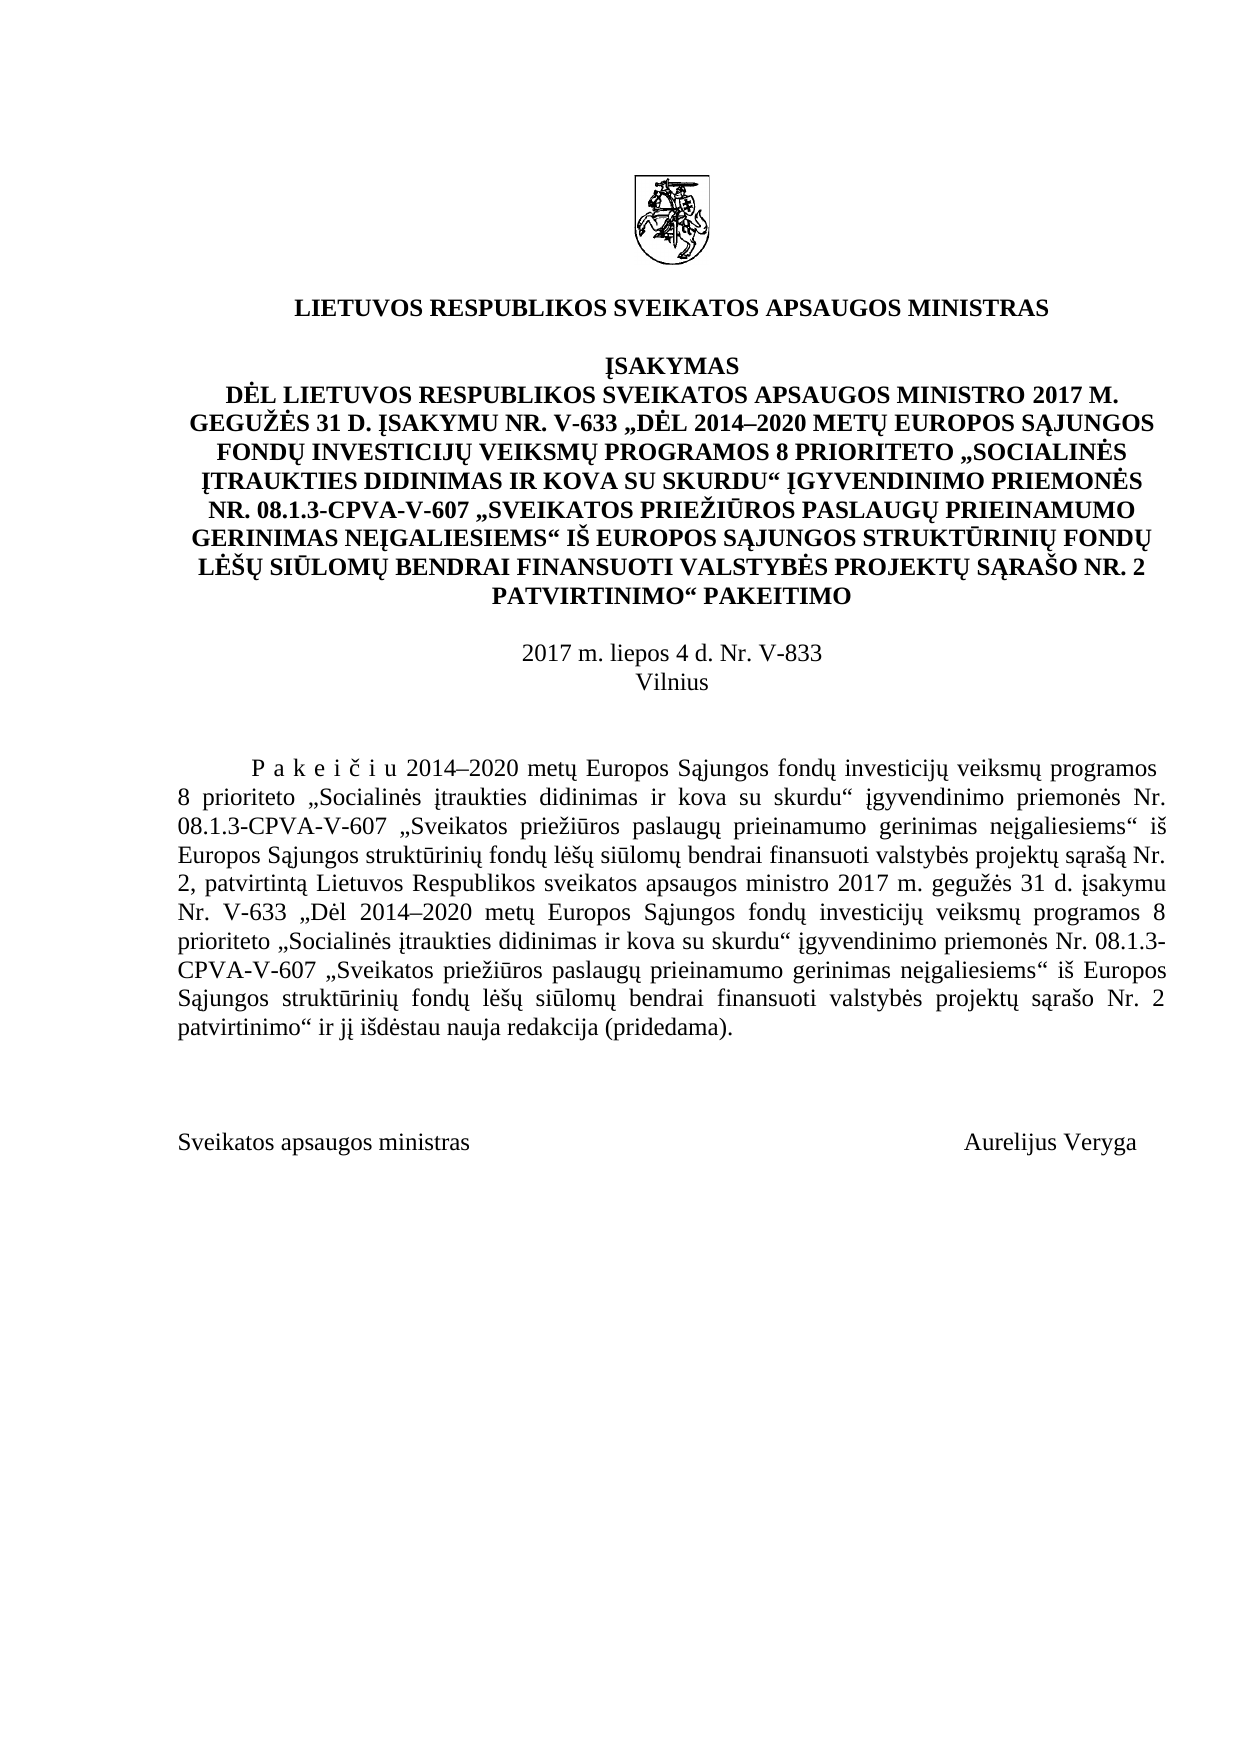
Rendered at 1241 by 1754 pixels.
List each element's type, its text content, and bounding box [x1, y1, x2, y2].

text 2017 m. liepos 4 d. Nr. V-833 [177, 638, 1167, 667]
text Vilnius [177, 667, 1167, 696]
text ĮSAKYMAS [177, 351, 1167, 380]
text LIETUVOS RESPUBLIKOS SVEIKATOS APSAUGOS MINISTRAS [177, 293, 1167, 322]
text DĖL LIETUVOS RESPUBLIKOS SVEIKATOS APSAUGOS MINISTRO 2017 M. GEGUŽĖS 31 D. ĮSAKYMU NR. V-633 „DĖL 2014–2020 METŲ EUROPOS SĄJUNGOS FONDŲ INVESTICIJŲ VEIKSMŲ PROGRAMOS 8 PRIORITETO „SOCIALINĖS ĮTRAUKTIES DIDINIMAS IR KOVA SU SKURDU“ ĮGYVENDINIMO PRIEMONĖS NR. 08.1.3-CPVA-V-607 „SVEIKATOS PRIEŽIŪROS PASLAUGŲ PRIEINAMUMO GERINIMAS NEĮGALIESIEMS“ IŠ EUROPOS SĄJUNGOS STRUKTŪRINIŲ FONDŲ LĖŠŲ SIŪLOMŲ BENDRAI FINANSUOTI VALSTYBĖS PROJEKTŲ SĄRAŠO NR. 2 PATVIRTINIMO“ PAKEITIMO [177, 380, 1167, 610]
text P a k e i č i u 2014–2020 metų Europos Sąjungos fondų investicijų veiksmų programos 8 prioriteto „Socialinės įtraukties didinimas ir kova su skurdu“ įgyvendinimo priemonės Nr. 08.1.3-CPVA-V-607 „Sveikatos priežiūros paslaugų prieinamumo gerinimas neįgaliesiems“ iš Europos Sąjungos struktūrinių fondų lėšų siūlomų bendrai finansuoti valstybės projektų sąrašą Nr. 2, patvirtintą Lietuvos Respublikos sveikatos apsaugos ministro 2017 m. gegužės 31 d. įsakymu Nr. V-633 „Dėl 2014–2020 metų Europos Sąjungos fondų investicijų veiksmų programos 8 prioriteto „Socialinės įtraukties didinimas ir kova su skurdu“ įgyvendinimo priemonės Nr. 08.1.3-CPVA-V-607 „Sveikatos priežiūros paslaugų prieinamumo gerinimas neįgaliesiems“ iš Europos Sąjungos struktūrinių fondų lėšų siūlomų bendrai finansuoti valstybės projektų sąrašo Nr. 2 patvirtinimo“ ir jį išdėstau nauja redakcija (pridedama). [177, 753, 1167, 1041]
text Sveikatos apsaugos ministras Aurelijus Veryga [177, 1127, 1167, 1156]
